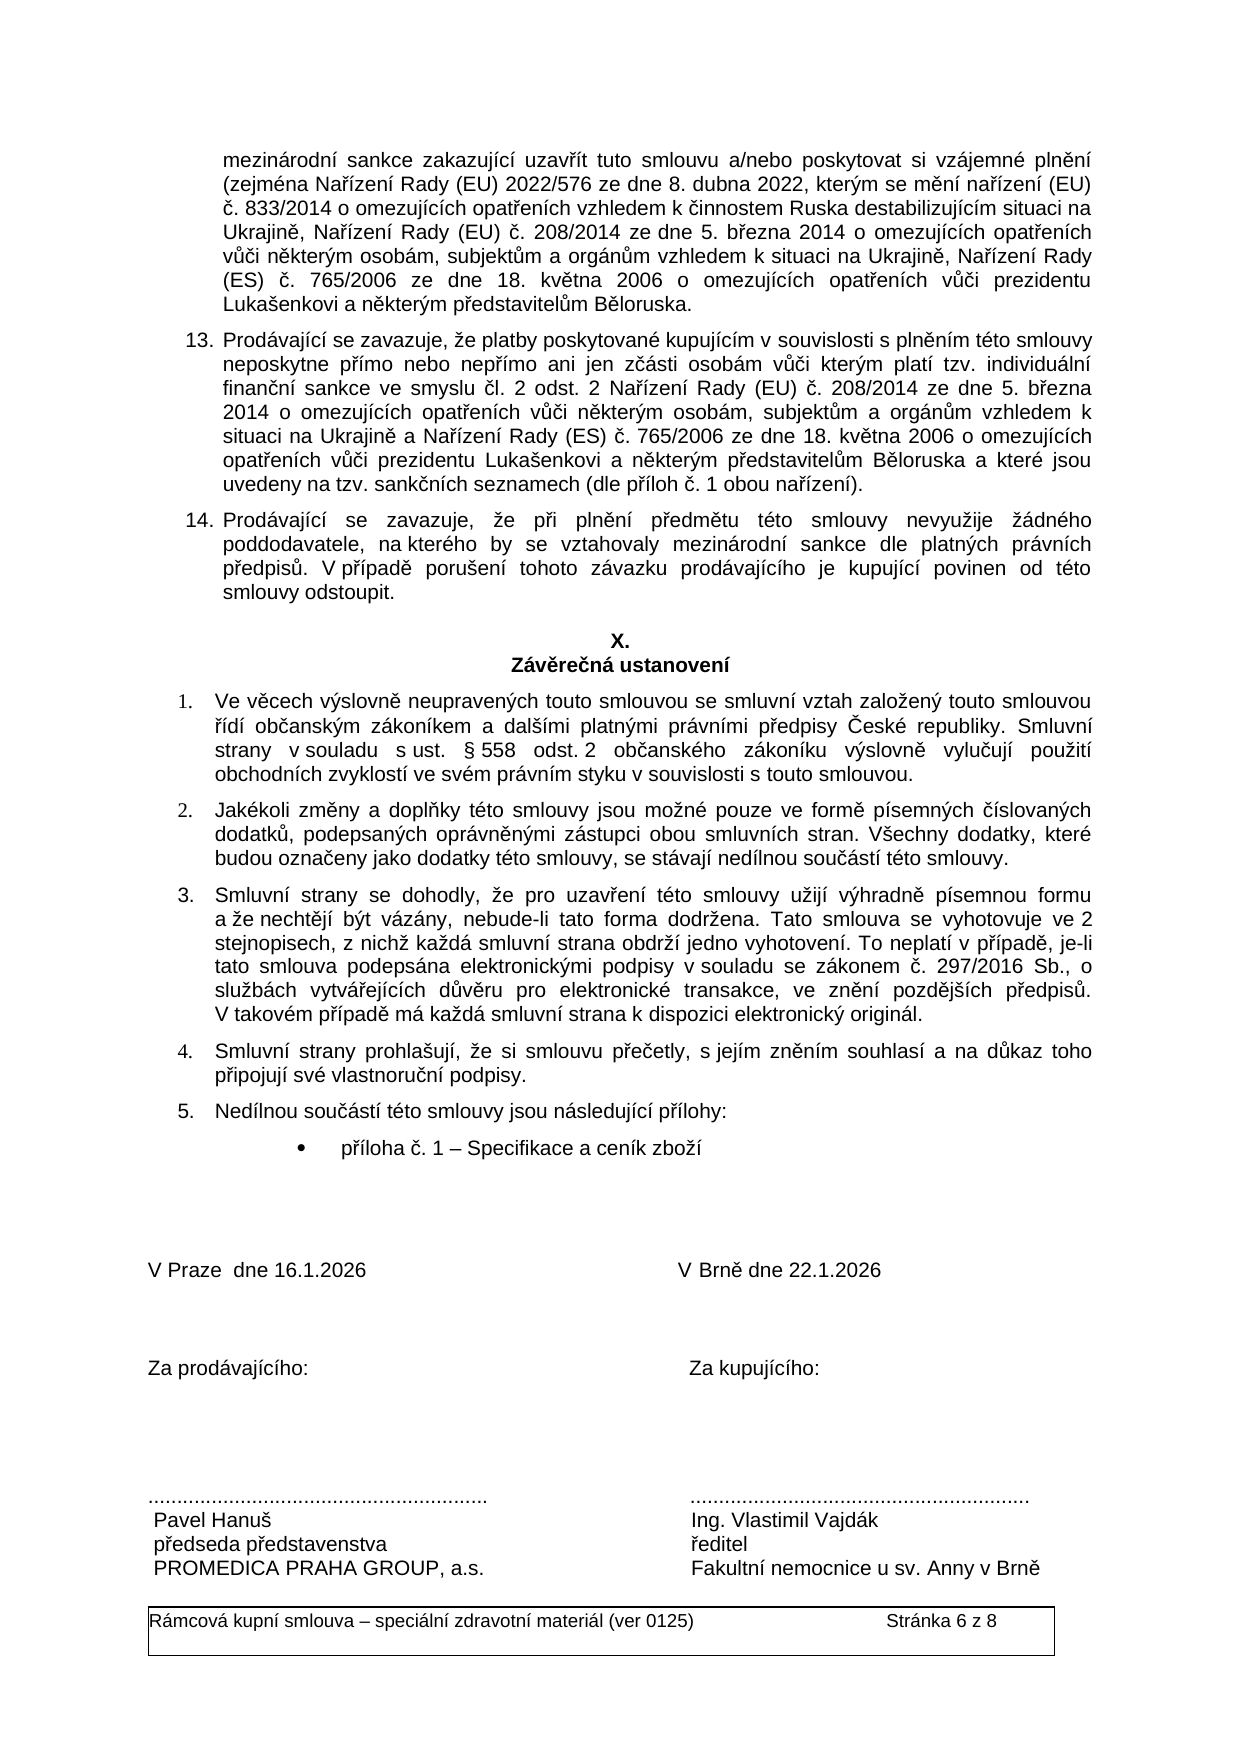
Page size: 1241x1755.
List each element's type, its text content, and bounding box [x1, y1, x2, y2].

list mezinárodní sankce zakazující uzavřít tuto smlouvu a/nebo poskytovat si vzájemné plnění (zejména Nařízení Rady (EU) 2022/576 ze dne 8. dubna 2022, kterým se mění nařízení (EU) č. 833/2014 o omezujících opatřeních vzhledem k činnostem Ruska destabilizujícím situaci na Ukrajině, Nařízení Rady (EU) č. 208/2014 ze dne 5. března 2014 o omezujících opatřeních vůči některým osobám, subjektům a orgánům vzhledem k situaci na Ukrajině, Nařízení Rady (ES) č. 765/2006 ze dne 18. května 2006 o omezujících opatřeních vůči prezidentu Lukašenkovi a některým představitelům Běloruska. [185, 148, 1093, 315]
text X. [148, 629, 1093, 653]
list Prodávající se zavazuje, že při plnění předmětu této smlouvy nevyužije žádného poddodavatele, na kterého by se vztahovaly mezinárodní sankce dle platných právních předpisů. V případě porušení tohoto závazku prodávajícího je kupující povinen od této smlouvy odstoupit. [185, 508, 1093, 604]
list příloha č. 1 – Specifikace a ceník zboží [298, 1136, 1093, 1160]
text ........................................................... ........................................................... [148, 1484, 1093, 1508]
text V Praze dne 16.1.2026 V Brně dne 22.1.2026 [148, 1258, 1093, 1282]
list Smluvní strany se dohodly, že pro uzavření této smlouvy užijí výhradně písemnou formu a že nechtějí být vázány, nebude-li tato forma dodržena. Tato smlouva se vyhotovuje ve 2 stejnopisech, z nichž každá smluvní strana obdrží jedno vyhotovení. To neplatí v případě, je-li tato smlouva podepsána elektronickými podpisy v souladu se zákonem č. 297/2016 Sb., o službách vytvářejících důvěru pro elektronické transakce, ve znění pozdějších předpisů. V takovém případě má každá smluvní strana k dispozici elektronický originál. [177, 882, 1093, 1026]
text Pavel Hanuš Ing. Vlastimil Vajdák [148, 1508, 1093, 1532]
text PROMEDICA PRAHA GROUP, a.s. Fakultní nemocnice u sv. Anny v Brně [148, 1556, 1093, 1580]
list Smluvní strany prohlašují, že si smlouvu přečetly, s jejím zněním souhlasí a na důkaz toho připojují své vlastnoruční podpisy. [177, 1039, 1093, 1087]
list Prodávající se zavazuje, že platby poskytované kupujícím v souvislosti s plněním této smlouvy neposkytne přímo nebo nepřímo ani jen zčásti osobám vůči kterým platí tzv. individuální finanční sankce ve smyslu čl. 2 odst. 2 Nařízení Rady (EU) č. 208/2014 ze dne 5. března 2014 o omezujících opatřeních vůči některým osobám, subjektům a orgánům vzhledem k situaci na Ukrajině a Nařízení Rady (ES) č. 765/2006 ze dne 18. května 2006 o omezujících opatřeních vůči prezidentu Lukašenkovi a některým představitelům Běloruska a které jsou uvedeny na tzv. sankčních seznamech (dle příloh č. 1 obou nařízení). [185, 328, 1093, 496]
list Jakékoli změny a doplňky této smlouvy jsou možné pouze ve formě písemných číslovaných dodatků, podepsaných oprávněnými zástupci obou smluvních stran. Všechny dodatky, které budou označeny jako dodatky této smlouvy, se stávají nedílnou součástí této smlouvy. [177, 798, 1093, 870]
list Nedílnou součástí této smlouvy jsou následující přílohy: [177, 1099, 1093, 1123]
text předseda představenstva ředitel [148, 1532, 1093, 1556]
list Ve věcech výslovně neupravených touto smlouvou se smluvní vztah založený touto smlouvou řídí občanským zákoníkem a dalšími platnými právními předpisy České republiky. Smluvní strany v souladu s ust. § 558 odst. 2 občanského zákoníku výslovně vylučují použití obchodních zvyklostí ve svém právním styku v souvislosti s touto smlouvou. [177, 689, 1093, 785]
text Závěrečná ustanovení [148, 653, 1093, 677]
text Za prodávajícího: Za kupujícího: [148, 1356, 1093, 1380]
